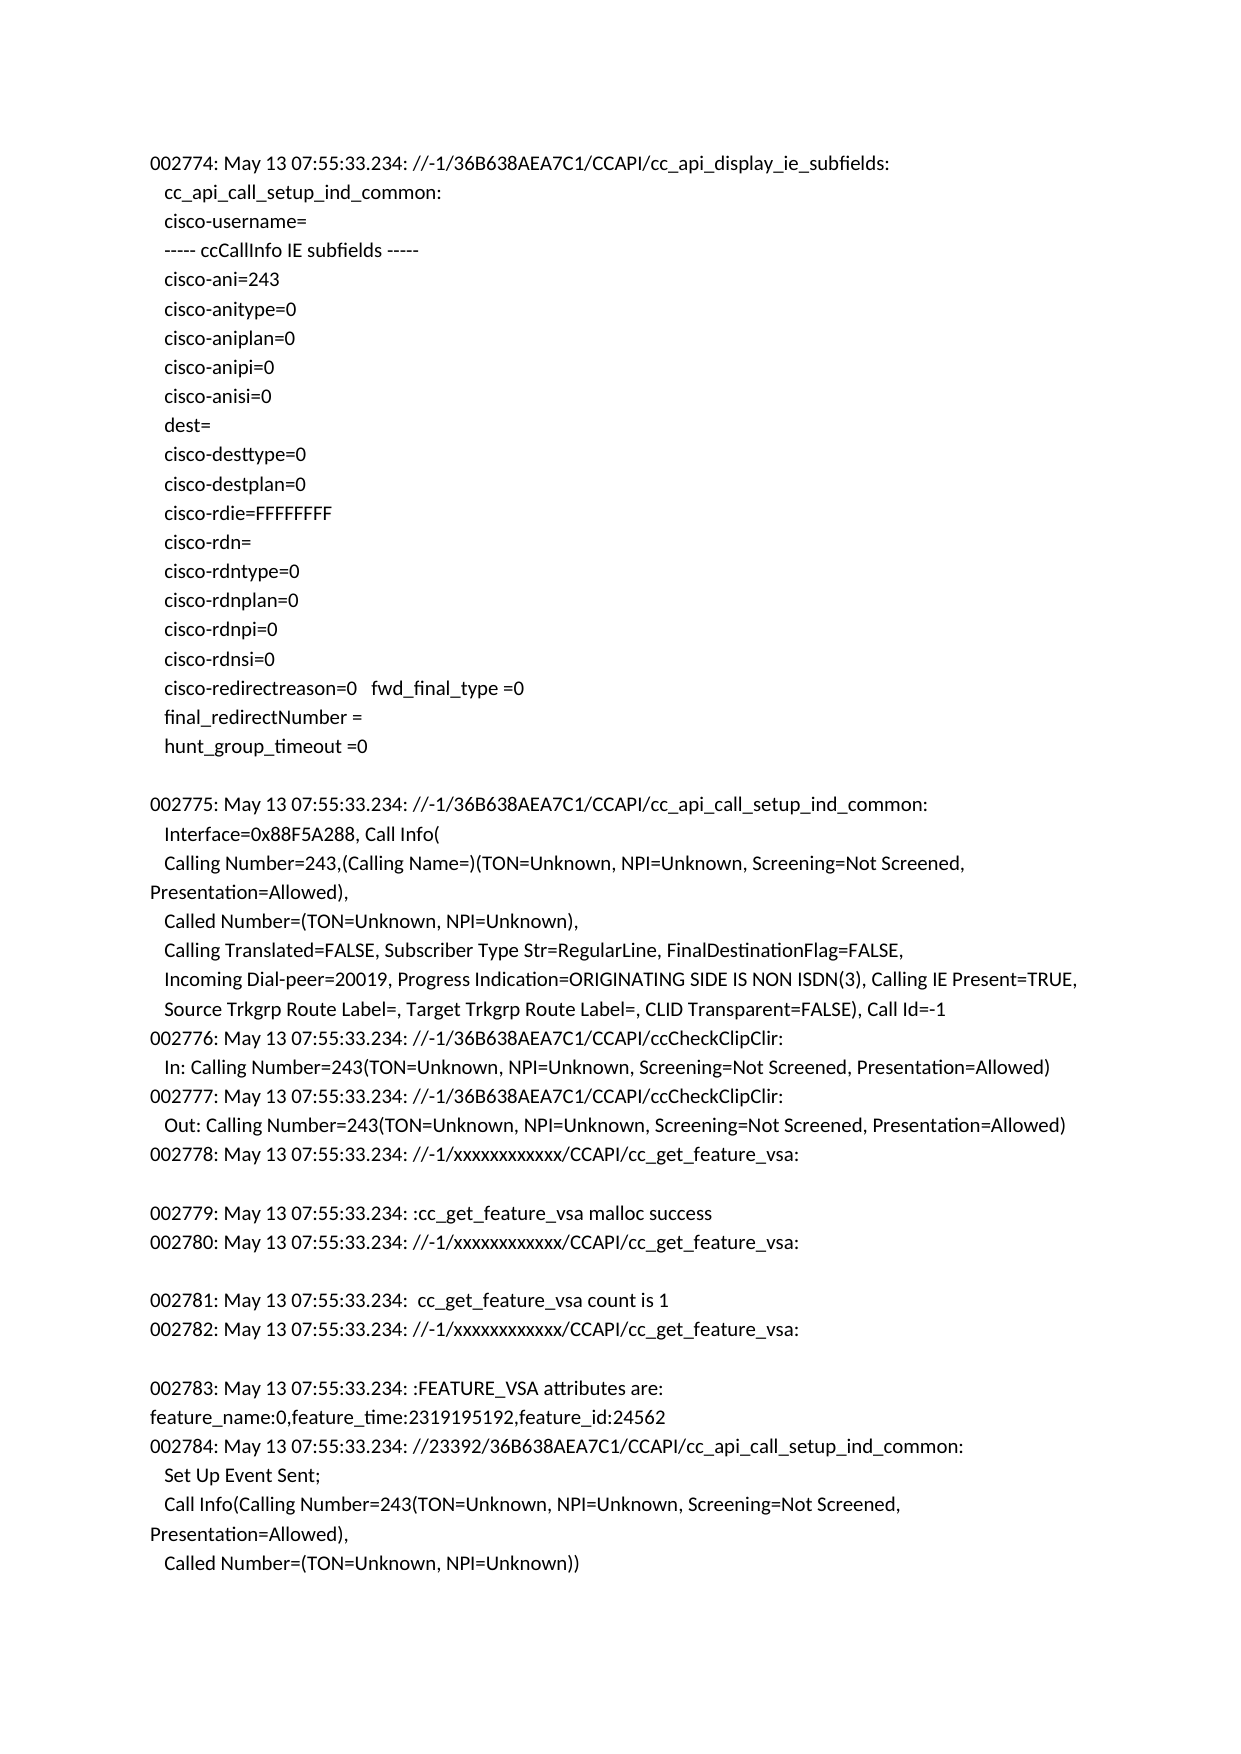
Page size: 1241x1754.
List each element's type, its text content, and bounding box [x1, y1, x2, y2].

text cisco-username= [150, 208, 1090, 234]
text 002778: May 13 07:55:33.234: //-1/xxxxxxxxxxxx/CCAPI/cc_get_feature_vsa: [150, 1142, 1090, 1167]
text cisco-anitype=0 [150, 296, 1090, 321]
text dest= [150, 412, 1090, 438]
text Source Trkgrp Route Label=, Target Trkgrp Route Label=, CLID Transparent=FALSE), Call Id=-1 [150, 996, 1090, 1021]
text cisco-rdnpi=0 [150, 617, 1090, 642]
text Calling Number=243,(Calling Name=)(TON=Unknown, NPI=Unknown, Screening=Not Screened, Presentation=Allowed), [150, 850, 1090, 904]
text In: Calling Number=243(TON=Unknown, NPI=Unknown, Screening=Not Screened, Presentation=Allowed) [150, 1054, 1090, 1079]
text Call Info(Calling Number=243(TON=Unknown, NPI=Unknown, Screening=Not Screened, Presentation=Allowed), [150, 1492, 1090, 1546]
text cisco-rdn= [150, 529, 1090, 554]
text 002782: May 13 07:55:33.234: //-1/xxxxxxxxxxxx/CCAPI/cc_get_feature_vsa: [150, 1317, 1090, 1342]
text cisco-ani=243 [150, 267, 1090, 292]
text Called Number=(TON=Unknown, NPI=Unknown)) [150, 1550, 1090, 1575]
text Set Up Event Sent; [150, 1462, 1090, 1488]
text 002784: May 13 07:55:33.234: //23392/36B638AEA7C1/CCAPI/cc_api_call_setup_ind_common: [150, 1433, 1090, 1459]
text cisco-redirectreason=0 fwd_final_type =0 [150, 675, 1090, 700]
text Calling Translated=FALSE, Subscriber Type Str=RegularLine, FinalDestinationFlag=FALSE, [150, 937, 1090, 963]
text ----- ccCallInfo IE subfields ----- [150, 237, 1090, 263]
text cc_api_call_setup_ind_common: [150, 179, 1090, 204]
text Out: Calling Number=243(TON=Unknown, NPI=Unknown, Screening=Not Screened, Presentation=Allowed) [150, 1112, 1090, 1138]
text cisco-destplan=0 [150, 471, 1090, 496]
text 002775: May 13 07:55:33.234: //-1/36B638AEA7C1/CCAPI/cc_api_call_setup_ind_common: [150, 792, 1090, 817]
text cisco-rdnsi=0 [150, 646, 1090, 671]
text final_redirectNumber = [150, 704, 1090, 729]
text 002774: May 13 07:55:33.234: //-1/36B638AEA7C1/CCAPI/cc_api_display_ie_subfields: [150, 150, 1090, 175]
text cisco-rdnplan=0 [150, 587, 1090, 613]
text 002781: May 13 07:55:33.234: cc_get_feature_vsa count is 1 [150, 1287, 1090, 1313]
text cisco-aniplan=0 [150, 325, 1090, 350]
text Called Number=(TON=Unknown, NPI=Unknown), [150, 908, 1090, 934]
text 002783: May 13 07:55:33.234: :FEATURE_VSA attributes are: feature_name:0,feature_time:2319195192,feature_id:24562 [150, 1375, 1090, 1429]
text 002779: May 13 07:55:33.234: :cc_get_feature_vsa malloc success [150, 1200, 1090, 1225]
text cisco-anisi=0 [150, 383, 1090, 409]
text 002777: May 13 07:55:33.234: //-1/36B638AEA7C1/CCAPI/ccCheckClipClir: [150, 1083, 1090, 1109]
text 002780: May 13 07:55:33.234: //-1/xxxxxxxxxxxx/CCAPI/cc_get_feature_vsa: [150, 1229, 1090, 1254]
text cisco-rdntype=0 [150, 558, 1090, 584]
text cisco-rdie=FFFFFFFF [150, 500, 1090, 525]
text hunt_group_timeout =0 [150, 733, 1090, 759]
text Interface=0x88F5A288, Call Info( [150, 821, 1090, 846]
text Incoming Dial-peer=20019, Progress Indication=ORIGINATING SIDE IS NON ISDN(3), Calling IE Present=TRUE, [150, 967, 1090, 992]
text cisco-anipi=0 [150, 354, 1090, 379]
text 002776: May 13 07:55:33.234: //-1/36B638AEA7C1/CCAPI/ccCheckClipClir: [150, 1025, 1090, 1050]
text cisco-desttype=0 [150, 442, 1090, 467]
